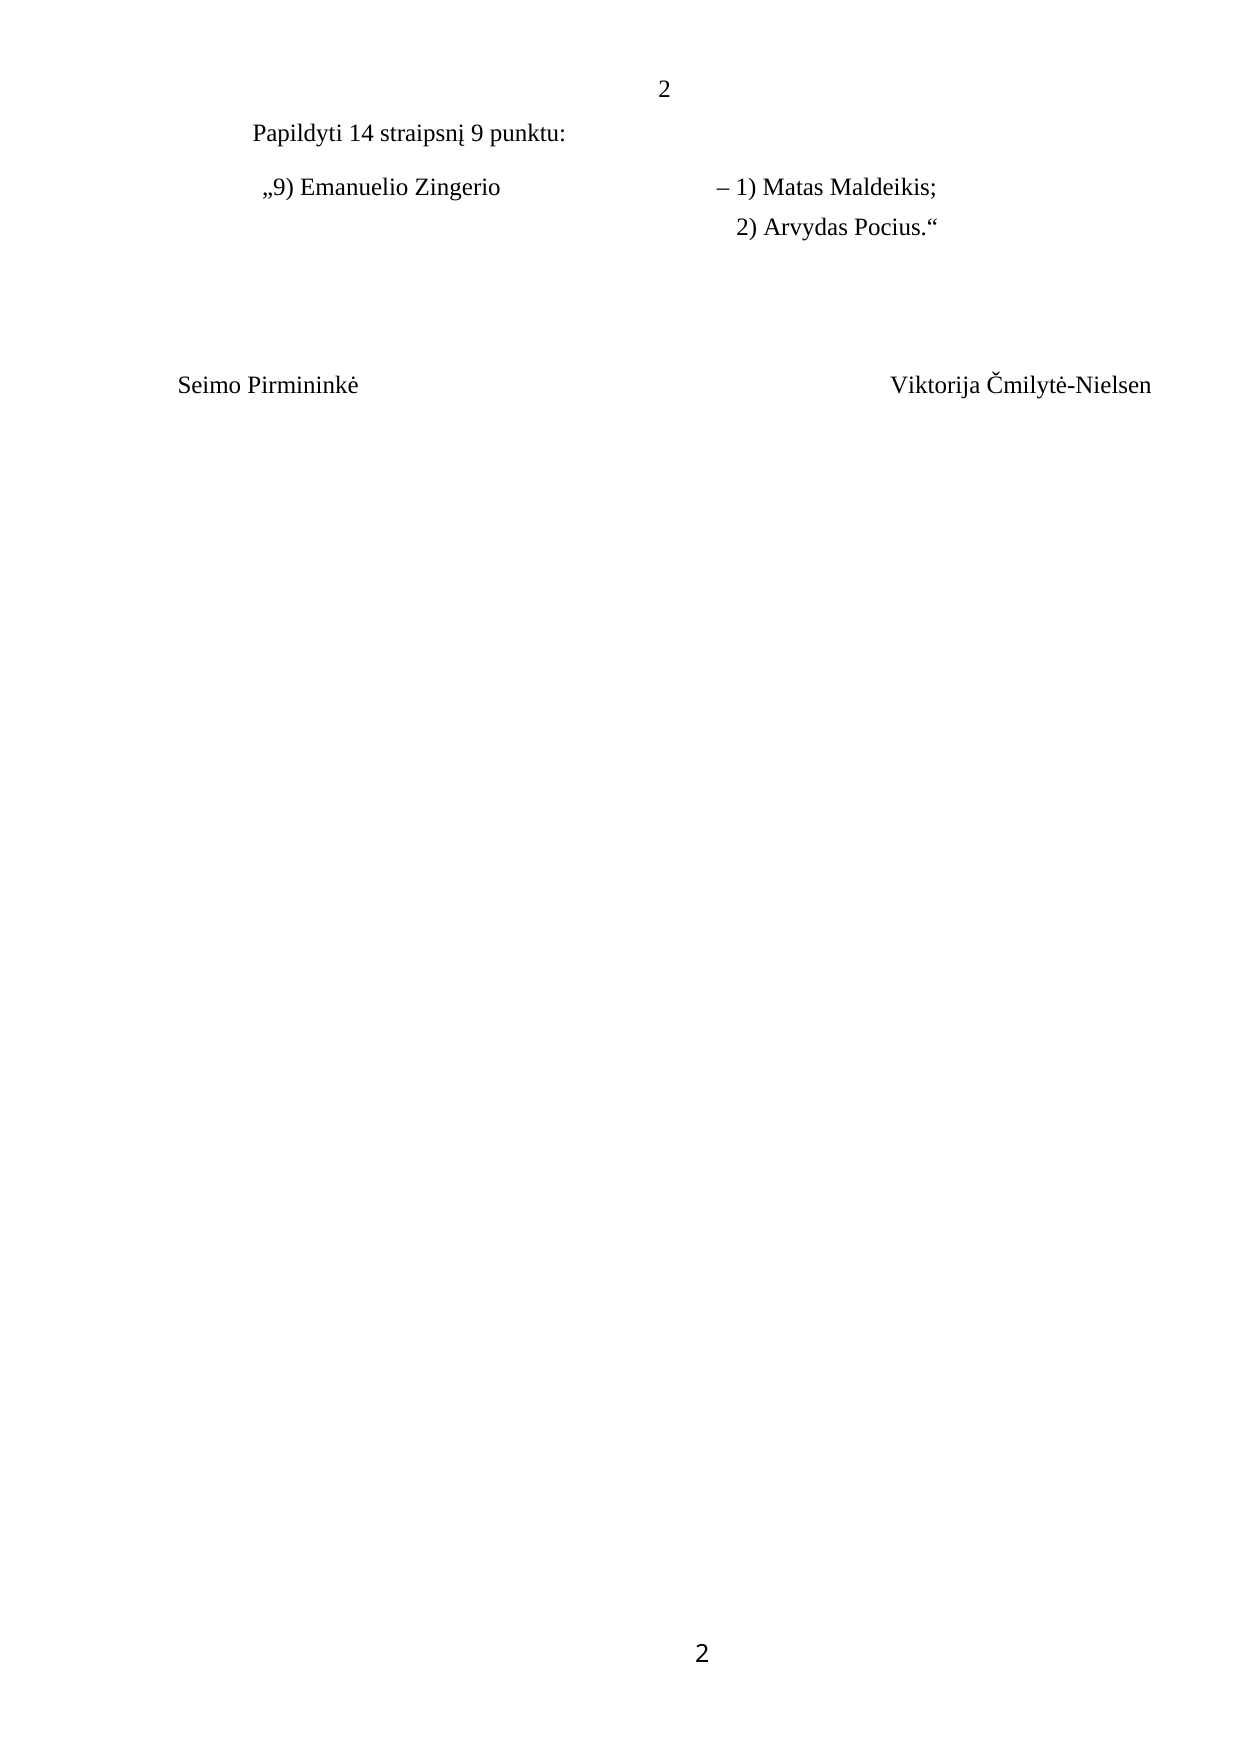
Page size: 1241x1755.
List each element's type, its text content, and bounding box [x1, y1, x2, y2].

text Papildyti 14 straipsnį 9 punktu: [177, 118, 1152, 147]
text Seimo Pirmininkė Viktorija Čmilytė-Nielsen [177, 370, 1152, 398]
table_header – 1) Matas Maldeikis; 2) Arvydas Pocius.“ [691, 161, 1151, 240]
table_header „9) Emanuelio Zingerio [236, 161, 691, 240]
